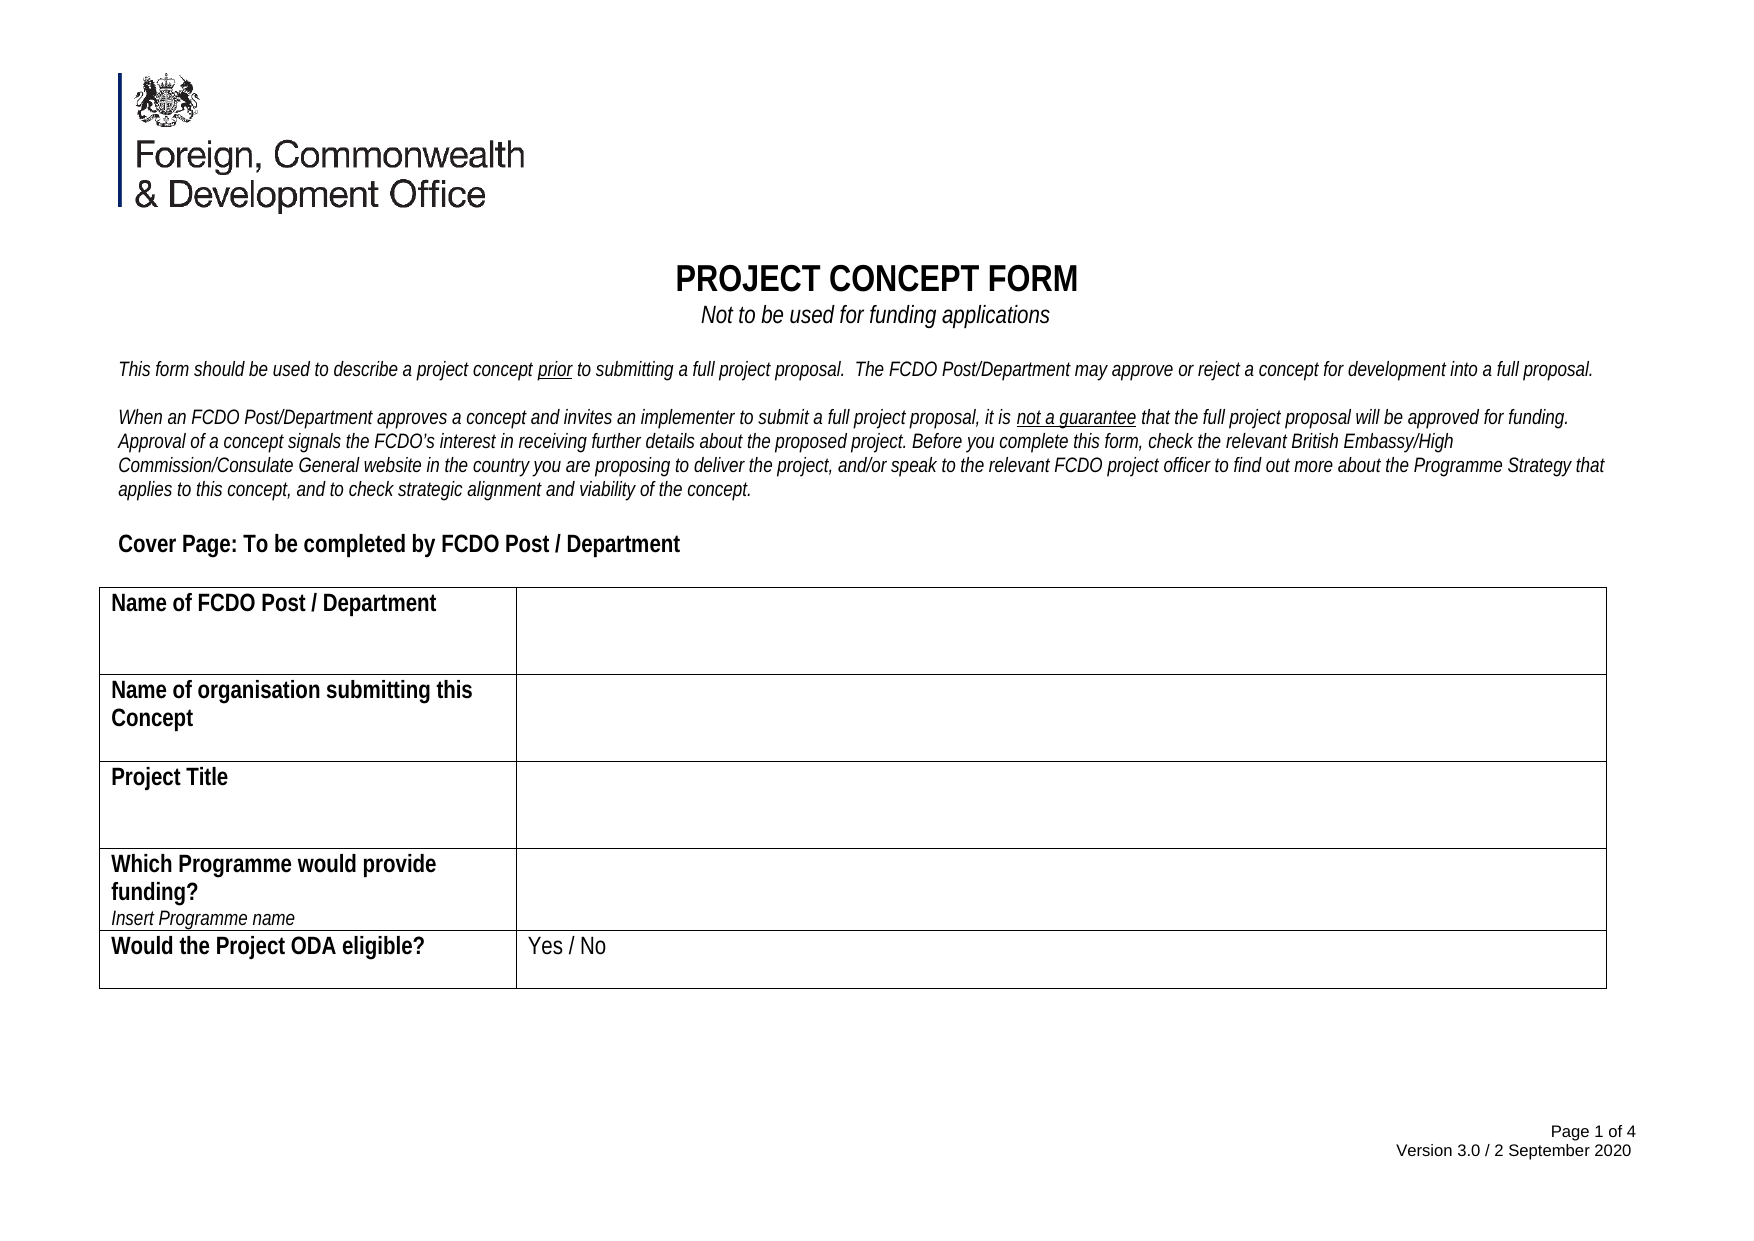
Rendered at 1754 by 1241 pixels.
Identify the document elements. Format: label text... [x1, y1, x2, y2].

table_cell Would the Project ODA eligible? [100, 931, 516, 988]
table_header Name of FCDO Post / Department [100, 588, 516, 674]
table_cell Name of organisation submitting this Concept [100, 675, 516, 761]
table_cell [517, 849, 1606, 930]
table_cell Which Programme would provide funding? Insert Programme name [100, 849, 516, 930]
text Not to be used for funding applications [118, 300, 1636, 328]
text Cover Page: To be completed by FCDO Post / Department [118, 529, 1636, 558]
table_cell Yes / No [517, 931, 1606, 988]
table_header [517, 588, 1606, 674]
text When an FCDO Post/Department approves a concept and invites an implementer to submit a full project proposal, it is not a guarantee that the full project proposal will be approved for funding. Approval of a concept signals the FCDO’s interest in receiving further details about the proposed project. Before you complete this form, check the relevant British Embassy/High Commission/Consulate General website in the country you are proposing to deliver the project, and/or speak to the relevant FCDO project officer to find out more about the Programme Strategy that applies to this concept, and to check strategic alignment and viability of the concept. [118, 405, 1636, 501]
table_cell [517, 675, 1606, 761]
table_cell [517, 762, 1606, 848]
table_cell Project Title [100, 762, 516, 848]
text This form should be used to describe a project concept prior to submitting a full project proposal. The FCDO Post/Department may approve or reject a concept for development into a full proposal. [118, 357, 1636, 381]
text PROJECT CONCEPT FORM [118, 257, 1636, 300]
